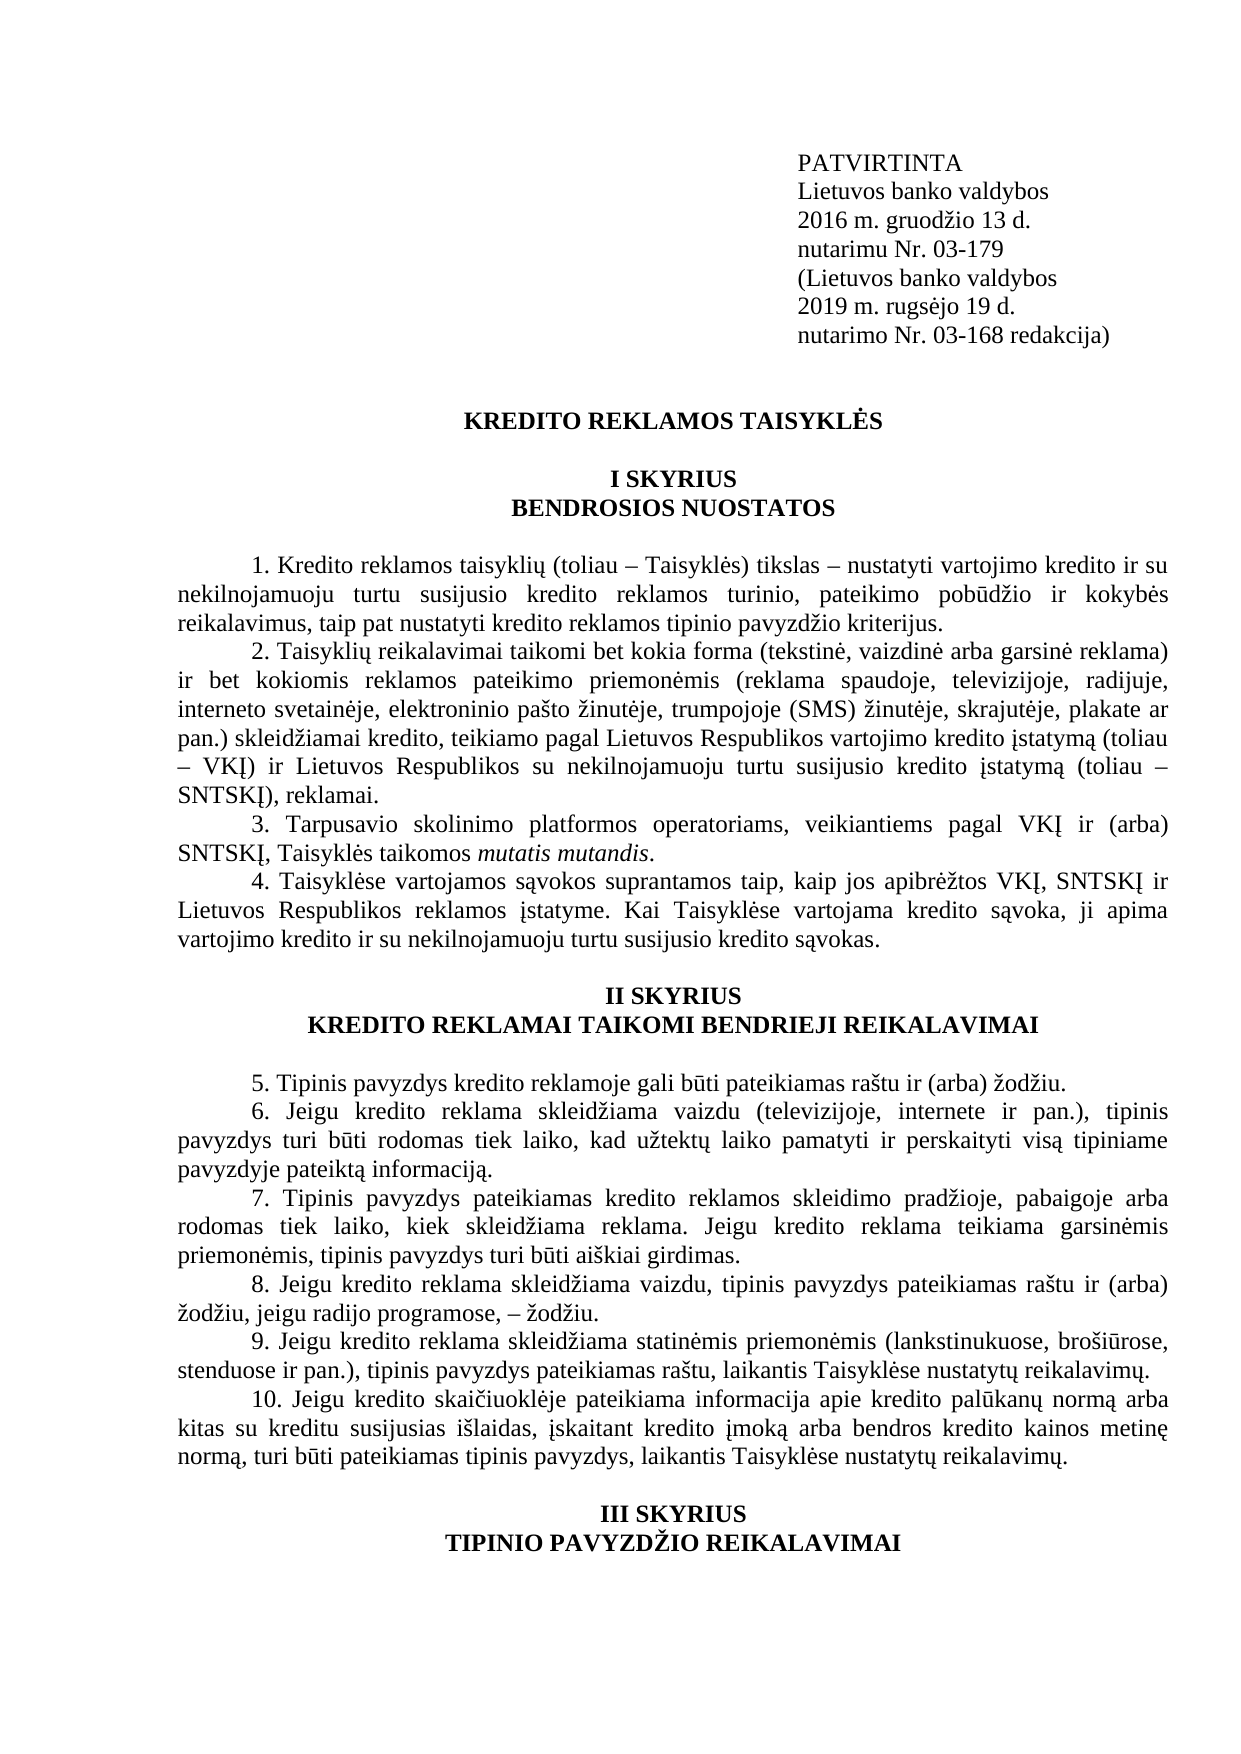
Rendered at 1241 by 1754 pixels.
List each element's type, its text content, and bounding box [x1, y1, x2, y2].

text 2019 m. rugsėjo 19 d. [797, 291, 1169, 320]
text 1. Kredito reklamos taisyklių (toliau – Taisyklės) tikslas – nustatyti vartojimo kredito ir su nekilnojamuoju turtu susijusio kredito reklamos turinio, pateikimo pobūdžio ir kokybės reikalavimus, taip pat nustatyti kredito reklamos tipinio pavyzdžio kriterijus. [177, 550, 1169, 636]
text I SKYRIUS [177, 464, 1169, 493]
text 3. Tarpusavio skolinimo platformos operatoriams, veikiantiems pagal VKĮ ir (arba) SNTSKĮ, Taisyklės taikomos mutatis mutandis. [177, 809, 1169, 866]
text 5. Tipinis pavyzdys kredito reklamoje gali būti pateikiamas raštu ir (arba) žodžiu. [177, 1068, 1169, 1096]
text BENDROSIOS NUOSTATOS [177, 493, 1169, 521]
text 4. Taisyklėse vartojamos sąvokos suprantamos taip, kaip jos apibrėžtos VKĮ, SNTSKĮ ir Lietuvos Respublikos reklamos įstatyme. Kai Taisyklėse vartojama kredito sąvoka, ji apima vartojimo kredito ir su nekilnojamuoju turtu susijusio kredito sąvokas. [177, 866, 1169, 953]
text 9. Jeigu kredito reklama skleidžiama statinėmis priemonėmis (lankstinukuose, brošiūrose, stenduose ir pan.), tipinis pavyzdys pateikiamas raštu, laikantis Taisyklėse nustatytų reikalavimų. [177, 1326, 1169, 1384]
text KREDITO REKLAMAI TAIKOMI BENDRIEJI REIKALAVIMAI [177, 1010, 1169, 1039]
text (Lietuvos banko valdybos [797, 263, 1169, 291]
text KREDITO REKLAMOS TAISYKLĖS [177, 406, 1169, 435]
text II SKYRIUS [177, 981, 1169, 1010]
text 6. Jeigu kredito reklama skleidžiama vaizdu (televizijoje, internete ir pan.), tipinis pavyzdys turi būti rodomas tiek laiko, kad užtektų laiko pamatyti ir perskaityti visą tipiniame pavyzdyje pateiktą informaciją. [177, 1096, 1169, 1183]
text PATVIRTINTA [797, 148, 1169, 176]
text TIPINIO PAVYZDŽIO REIKALAVIMAI [177, 1528, 1169, 1556]
text 2016 m. gruodžio 13 d. [797, 205, 1169, 234]
text III SKYRIUS [177, 1499, 1169, 1528]
text 7. Tipinis pavyzdys pateikiamas kredito reklamos skleidimo pradžioje, pabaigoje arba rodomas tiek laiko, kiek skleidžiama reklama. Jeigu kredito reklama teikiama garsinėmis priemonėmis, tipinis pavyzdys turi būti aiškiai girdimas. [177, 1183, 1169, 1269]
text 8. Jeigu kredito reklama skleidžiama vaizdu, tipinis pavyzdys pateikiamas raštu ir (arba) žodžiu, jeigu radijo programose, – žodžiu. [177, 1269, 1169, 1326]
text 2. Taisyklių reikalavimai taikomi bet kokia forma (tekstinė, vaizdinė arba garsinė reklama) ir bet kokiomis reklamos pateikimo priemonėmis (reklama spaudoje, televizijoje, radijuje, interneto svetainėje, elektroninio pašto žinutėje, trumpojoje (SMS) žinutėje, skrajutėje, plakate ar pan.) skleidžiamai kredito, teikiamo pagal Lietuvos Respublikos vartojimo kredito įstatymą (toliau – VKĮ) ir Lietuvos Respublikos su nekilnojamuoju turtu susijusio kredito įstatymą (toliau – SNTSKĮ), reklamai. [177, 636, 1169, 809]
text nutarimu Nr. 03-179 [797, 234, 1169, 263]
text Lietuvos banko valdybos [797, 176, 1169, 205]
text 10. Jeigu kredito skaičiuoklėje pateikiama informacija apie kredito palūkanų normą arba kitas su kreditu susijusias išlaidas, įskaitant kredito įmoką arba bendros kredito kainos metinę normą, turi būti pateikiamas tipinis pavyzdys, laikantis Taisyklėse nustatytų reikalavimų. [177, 1384, 1169, 1470]
text nutarimo Nr. 03-168 redakcija) [797, 320, 1169, 349]
